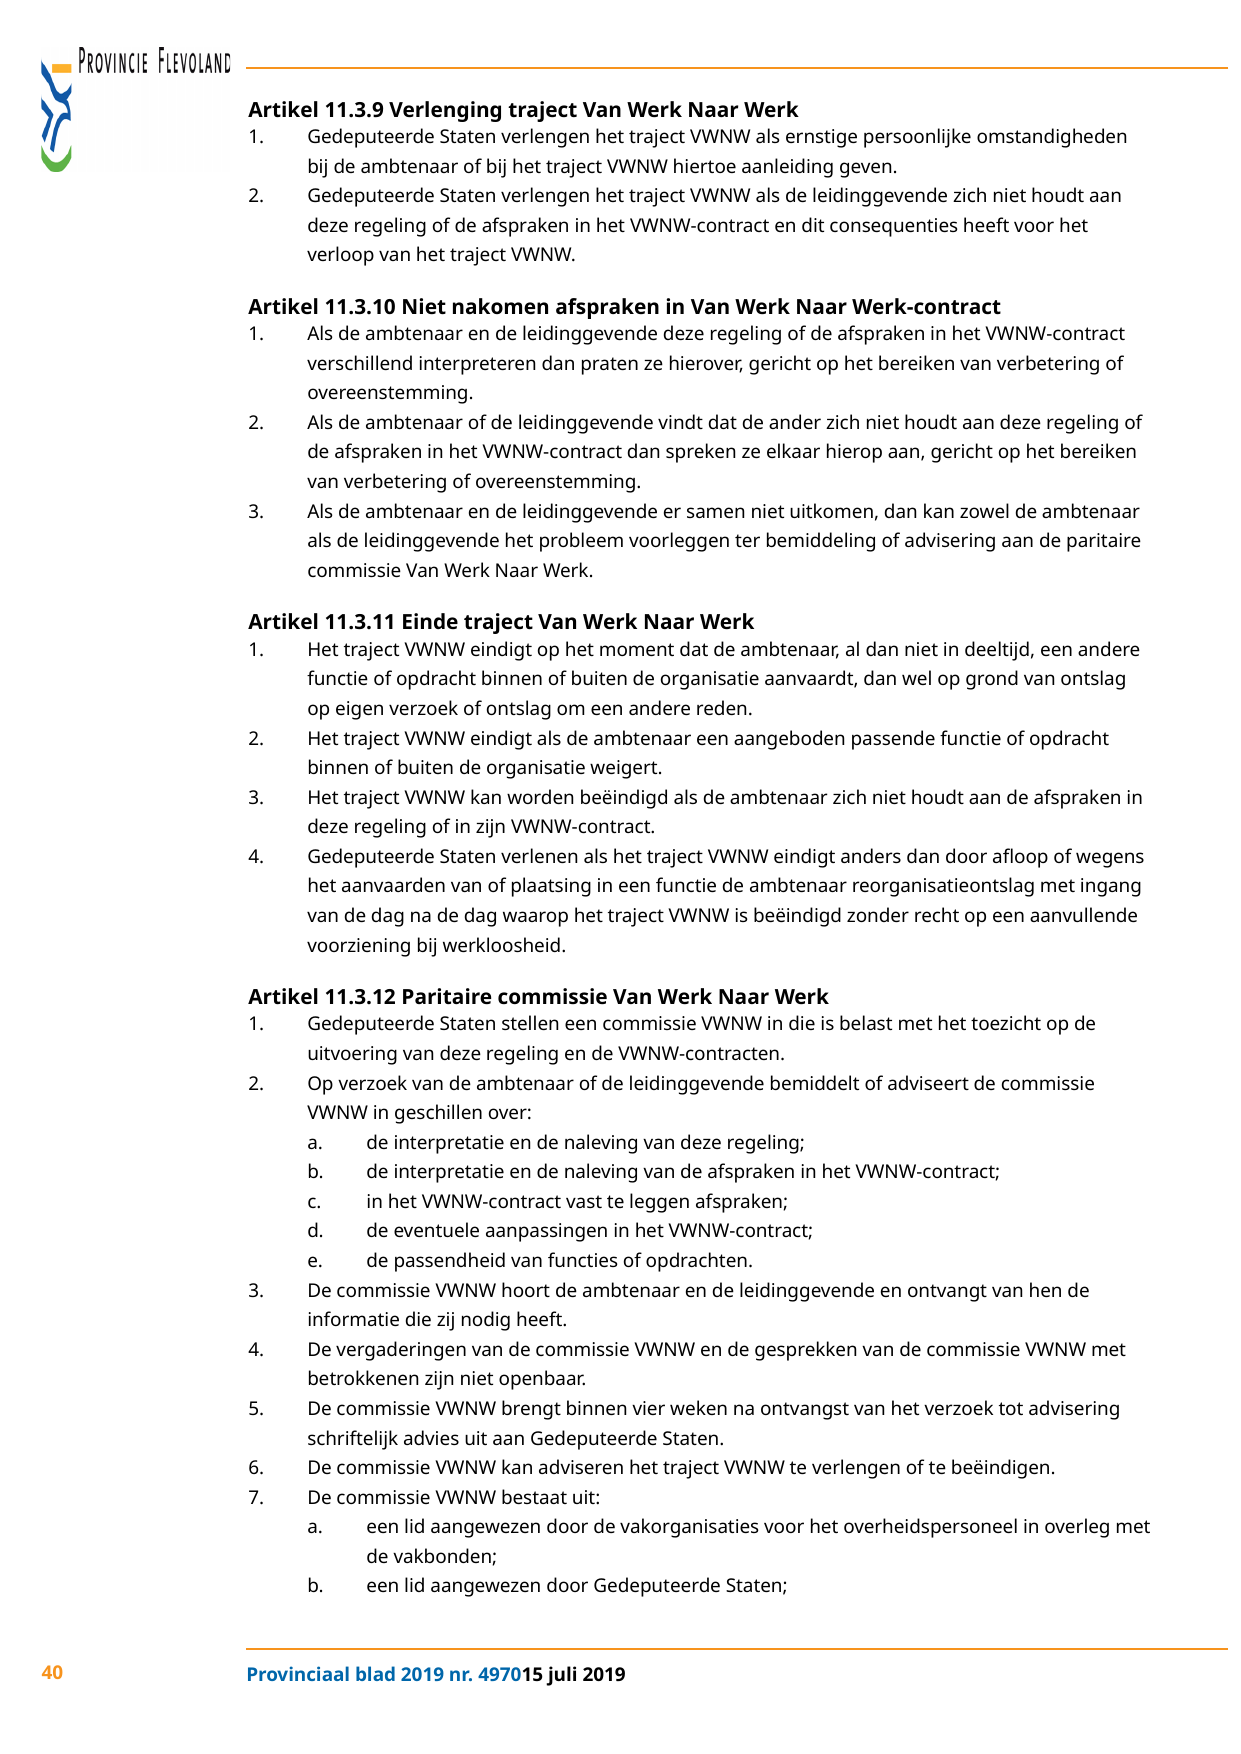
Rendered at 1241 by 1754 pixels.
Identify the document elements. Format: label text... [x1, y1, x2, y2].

list de passendheid van functies of opdrachten. [307, 1247, 1152, 1273]
text Artikel 11.3.10 Niet nakomen afspraken in Van Werk Naar Werk-contract [248, 292, 1152, 320]
list Als de ambtenaar en de leidinggevende deze regeling of de afspraken in het VWNW-contract verschillend interpreteren dan praten ze hierover, gericht op het bereiken van verbetering of overeenstemming. [248, 320, 1152, 405]
list Gedeputeerde Staten verlenen als het traject VWNW eindigt anders dan door afloop of wegens het aanvaarden van of plaatsing in een functie de ambtenaar reorganisatieontslag met ingang van de dag na de dag waarop het traject VWNW is beëindigd zonder recht op een aanvullende voorziening bij werkloosheid. [248, 843, 1152, 957]
list De commissie VWNW brengt binnen vier weken na ontvangst van het verzoek tot advisering schriftelijk advies uit aan Gedeputeerde Staten. [248, 1395, 1152, 1451]
picture [41, 47, 231, 172]
list De vergaderingen van de commissie VWNW en de gesprekken van de commissie VWNW met betrokkenen zijn niet openbaar. [248, 1336, 1152, 1391]
list De commissie VWNW bestaat uit: [248, 1484, 1152, 1510]
list Als de ambtenaar en de leidinggevende er samen niet uitkomen, dan kan zowel de ambtenaar als de leidinggevende het probleem voorleggen ter bemiddeling of advisering aan de paritaire commissie Van Werk Naar Werk. [248, 498, 1152, 583]
list in het VWNW-contract vast te leggen afspraken; [307, 1188, 1152, 1214]
list een lid aangewezen door de vakorganisaties voor het overheidspersoneel in overleg met de vakbonden; [307, 1513, 1152, 1569]
list de interpretatie en de naleving van deze regeling; [307, 1129, 1152, 1155]
list De commissie VWNW kan adviseren het traject VWNW te verlengen of te beëindigen. [248, 1454, 1152, 1480]
list Gedeputeerde Staten verlengen het traject VWNW als de leidinggevende zich niet houdt aan deze regeling of de afspraken in het VWNW-contract en dit consequenties heeft voor het verloop van het traject VWNW. [248, 182, 1152, 267]
list Gedeputeerde Staten stellen een commissie VWNW in die is belast met het toezicht op de uitvoering van deze regeling en de VWNW-contracten. [248, 1011, 1152, 1066]
list een lid aangewezen door Gedeputeerde Staten; [307, 1573, 1152, 1598]
list Het traject VWNW eindigt als de ambtenaar een aangeboden passende functie of opdracht binnen of buiten de organisatie weigert. [248, 725, 1152, 780]
text Artikel 11.3.11 Einde traject Van Werk Naar Werk [248, 607, 1152, 636]
text Artikel 11.3.12 Paritaire commissie Van Werk Naar Werk [248, 982, 1152, 1011]
list De commissie VWNW hoort de ambtenaar en de leidinggevende en ontvangt van hen de informatie die zij nodig heeft. [248, 1277, 1152, 1332]
list Het traject VWNW kan worden beëindigd als de ambtenaar zich niet houdt aan de afspraken in deze regeling of in zijn VWNW-contract. [248, 784, 1152, 839]
list Gedeputeerde Staten verlengen het traject VWNW als ernstige persoonlijke omstandigheden bij de ambtenaar of bij het traject VWNW hiertoe aanleiding geven. [248, 123, 1152, 178]
list Op verzoek van de ambtenaar of de leidinggevende bemiddelt of adviseert de commissie VWNW in geschillen over: [248, 1070, 1152, 1125]
text Artikel 11.3.9 Verlenging traject Van Werk Naar Werk [248, 95, 1152, 123]
list Als de ambtenaar of de leidinggevende vindt dat de ander zich niet houdt aan deze regeling of de afspraken in het VWNW-contract dan spreken ze elkaar hierop aan, gericht op het bereiken van verbetering of overeenstemming. [248, 409, 1152, 494]
list de interpretatie en de naleving van de afspraken in het VWNW-contract; [307, 1158, 1152, 1184]
list de eventuele aanpassingen in het VWNW-contract; [307, 1218, 1152, 1243]
list Het traject VWNW eindigt op het moment dat de ambtenaar, al dan niet in deeltijd, een andere functie of opdracht binnen of buiten de organisatie aanvaardt, dan wel op grond van ontslag op eigen verzoek of ontslag om een andere reden. [248, 636, 1152, 721]
